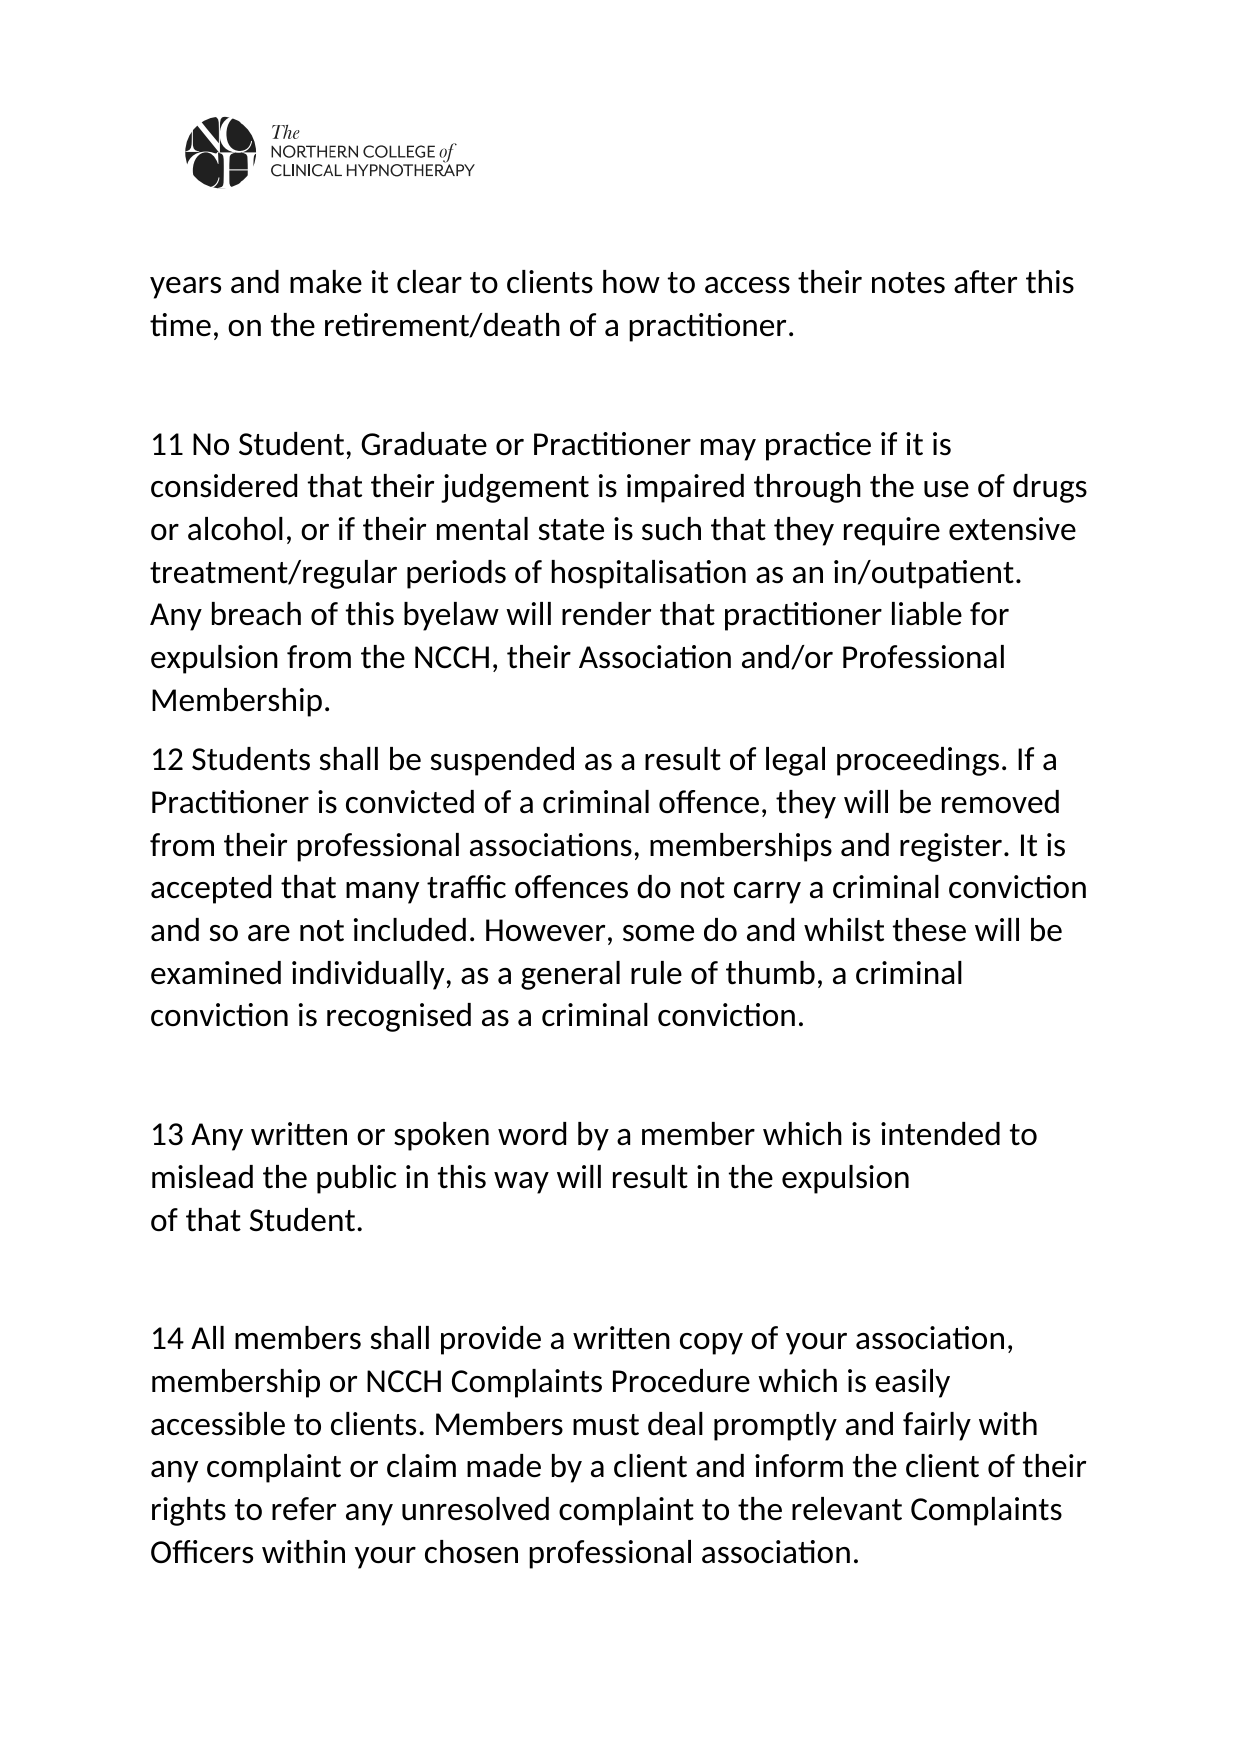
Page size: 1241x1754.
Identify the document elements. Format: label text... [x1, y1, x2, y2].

text years and make it clear to clients how to access their notes after this time, on the retirement/death of a practitioner. [150, 261, 1090, 344]
text 13 Any written or spoken word by a member which is intended to mislead the public in this way will result in the expulsion of that Student. [150, 1113, 1090, 1239]
text 11 No Student, Graduate or Practitioner may practice if it is considered that their judgement is impaired through the use of drugs or alcohol, or if their mental state is such that they require extensive treatment/regular periods of hospitalisation as an in/outpatient. Any breach of this byelaw will render that practitioner liable for expulsion from the NCCH, their Association and/or Professional Membership. [150, 423, 1090, 719]
text 14 All members shall provide a written copy of your association, membership or NCCH Complaints Procedure which is easily accessible to clients. Members must deal promptly and fairly with any complaint or claim made by a client and inform the client of their rights to refer any unresolved complaint to the relevant Complaints Officers within your chosen professional association. [150, 1317, 1090, 1572]
text 12 Students shall be suspended as a result of legal proceedings. If a Practitioner is convicted of a criminal offence, they will be removed from their professional associations, memberships and register. It is accepted that many traffic offences do not carry a criminal conviction and so are not included. However, some do and whilst these will be examined individually, as a general rule of thumb, a criminal conviction is recognised as a criminal conviction. [150, 738, 1090, 1035]
